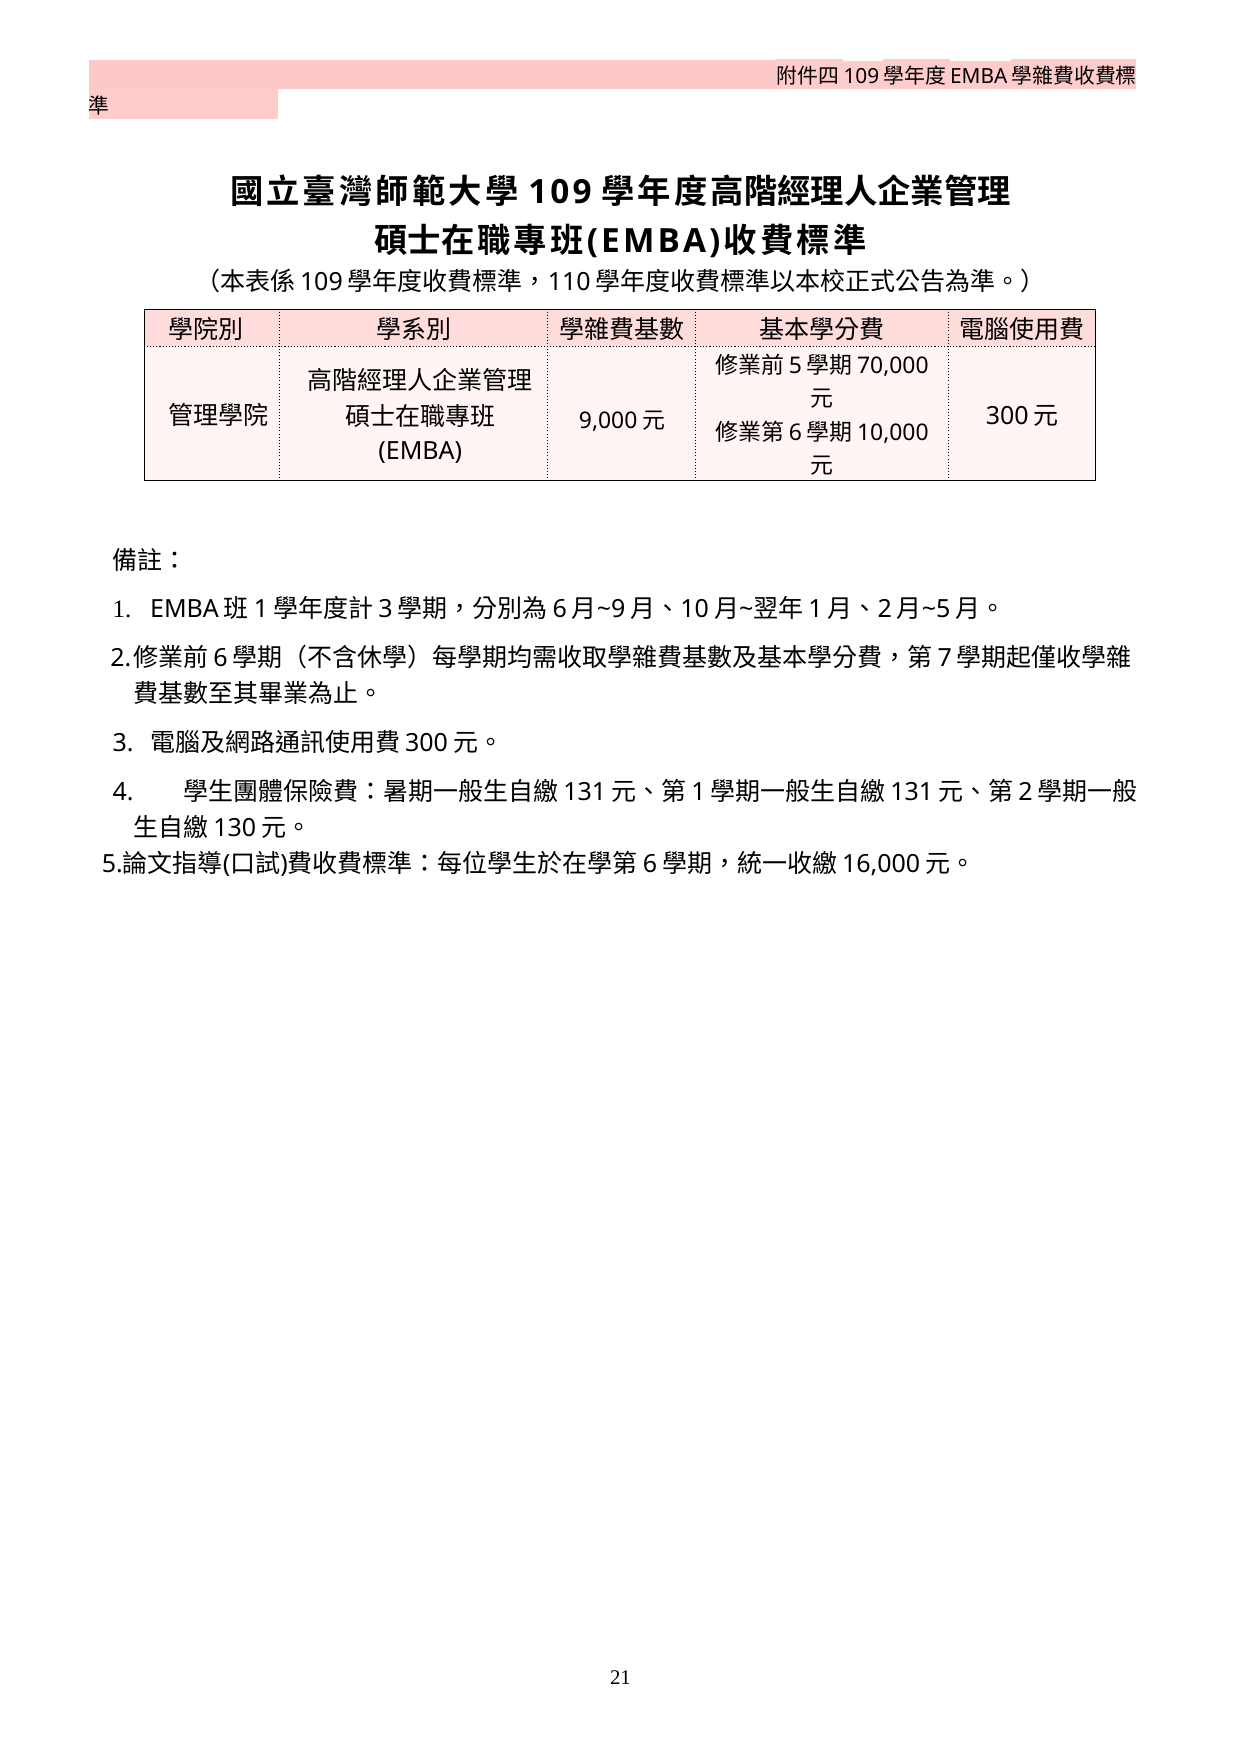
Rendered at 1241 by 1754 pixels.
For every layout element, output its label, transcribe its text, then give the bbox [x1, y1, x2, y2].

table_cell 修業前5學期70,000元 修業第6學期10,000元 [695, 346, 948, 480]
table_cell 300元 [948, 346, 1095, 480]
table_cell 管理學院 [145, 346, 279, 480]
text （本表係109學年度收費標準，110學年度收費標準以本校正式公告為準。） [89, 262, 1152, 298]
table_header 學雜費基數 [548, 310, 695, 346]
table_header 基本學分費 [695, 310, 948, 346]
text 備註： [112, 540, 1152, 576]
table_header 電腦使用費 [948, 310, 1095, 346]
table_cell 高階經理人企業管理 碩士在職專班(EMBA) [279, 346, 548, 480]
table_cell 9,000元 [548, 346, 695, 480]
table_header 學系別 [279, 310, 548, 346]
list 修業前6學期（不含休學）每學期均需收取學雜費基數及基本學分費，第7學期起僅收學雜費基數至其畢業為止。 [110, 638, 1152, 710]
list EMBA班1學年度計3學期，分別為6月~9月、10月~翌年1月、2月~5月。 [112, 589, 1152, 625]
list 電腦及網路通訊使用費300元。 [112, 723, 1152, 759]
text 國立臺灣師範大學109學年度高階經理人企業管理 [89, 165, 1152, 213]
text 碩士在職專班(EMBA)收費標準 [89, 213, 1152, 262]
text 5.論文指導(口試)費收費標準：每位學生於在學第6學期，統一收繳16,000元。 [89, 844, 1152, 880]
list 學生團體保險費：暑期一般生自繳131元、第1學期一般生自繳131元、第2學期一般生自繳130元。 [112, 771, 1152, 844]
table_header 學院別 [145, 310, 279, 346]
